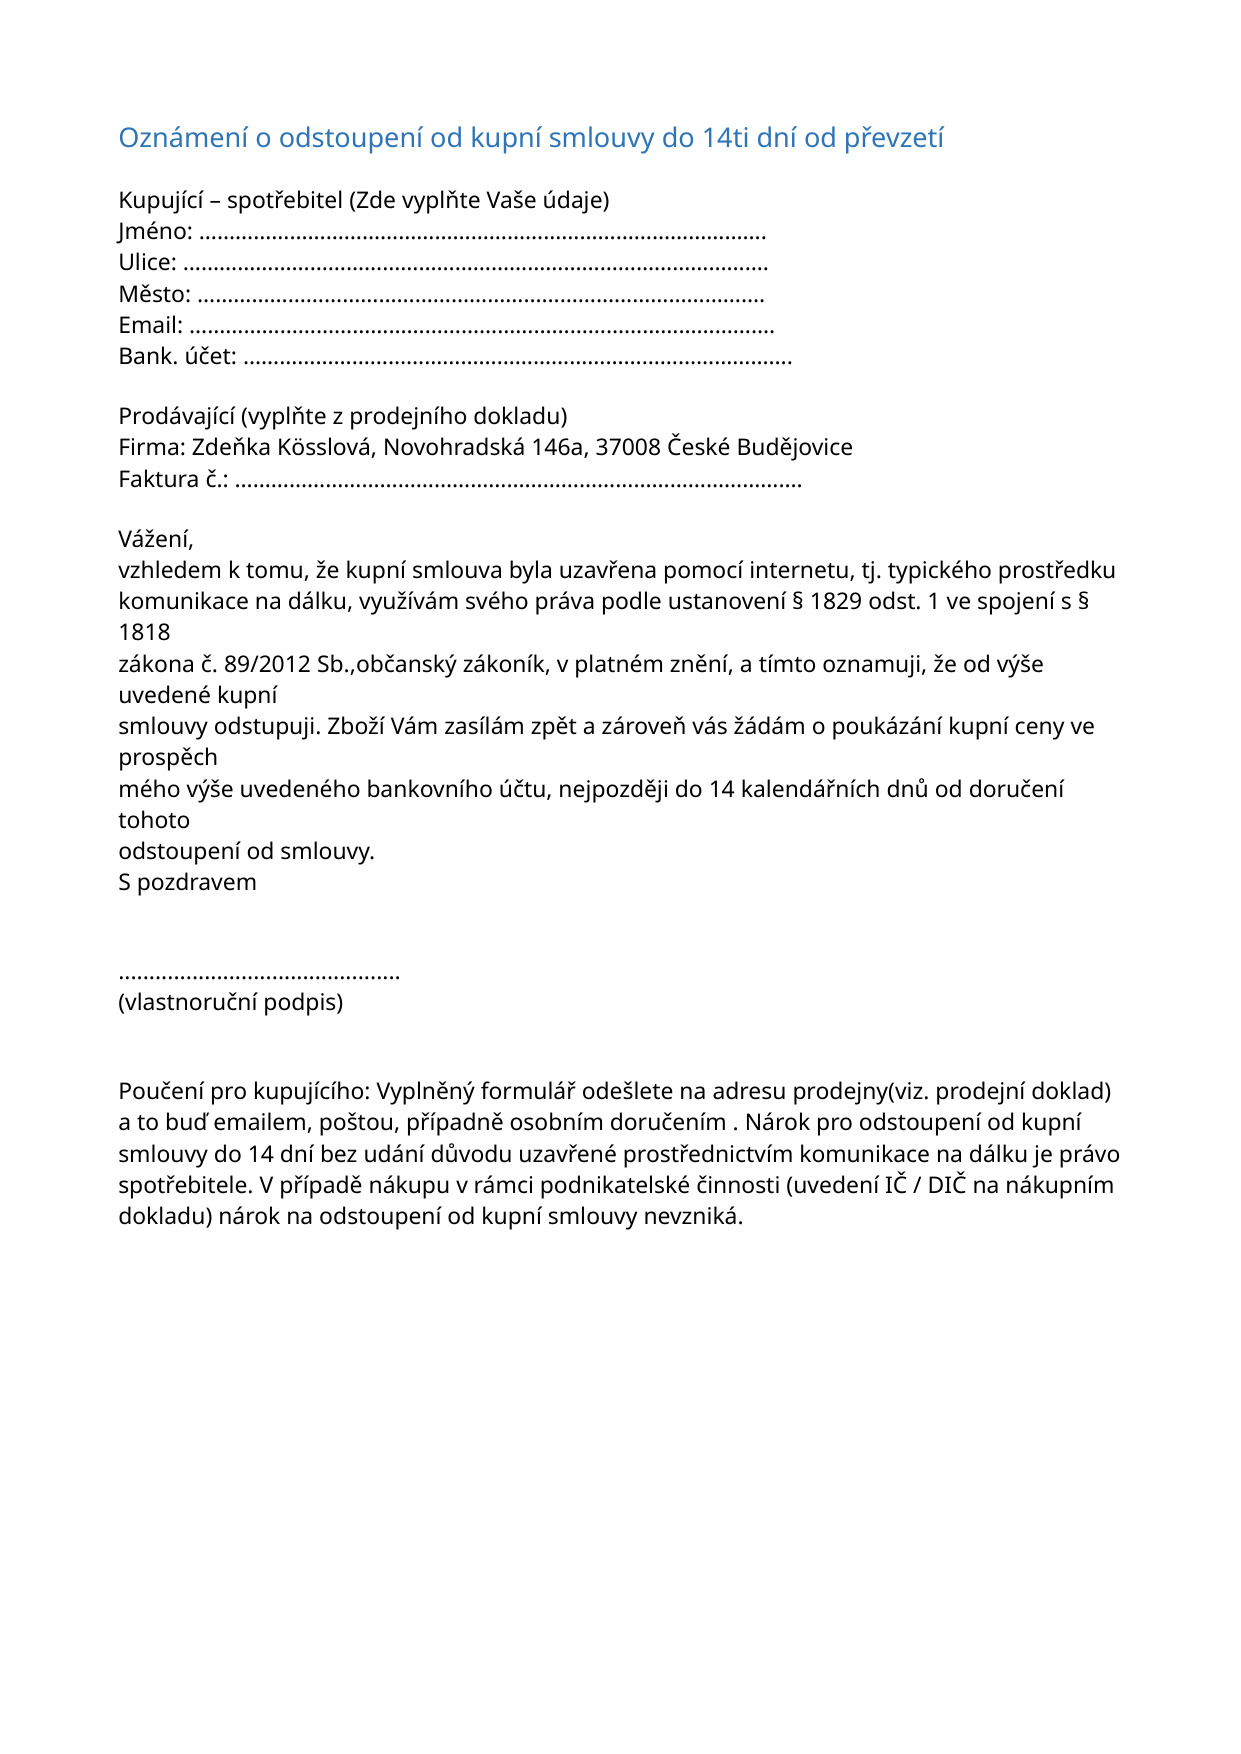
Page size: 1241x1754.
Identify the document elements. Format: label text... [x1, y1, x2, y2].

text Faktura č.: …………………………………………………………………………………. [118, 462, 1122, 494]
text S pozdravem [118, 866, 1122, 897]
text odstoupení od smlouvy. [118, 835, 1122, 866]
text Email: ……………………………………………………………………………………. [118, 309, 1122, 340]
text mého výše uvedeného bankovního účtu, nejpozději do 14 kalendářních dnů od doručení tohoto [118, 772, 1122, 835]
text zákona č. 89/2012 Sb.,občanský zákoník, v platném znění, a tímto oznamuji, že od výše uvedené kupní [118, 647, 1122, 710]
text Prodávající (vyplňte z prodejního dokladu) [118, 400, 1122, 431]
text Poučení pro kupujícího: Vyplněný formulář odešlete na adresu prodejny(viz. prodejní doklad) a to buď emailem, poštou, případně osobním doručením . Nárok pro odstoupení od kupní smlouvy do 14 dní bez udání důvodu uzavřené prostřednictvím komunikace na dálku je právo spotřebitele. V případě nákupu v rámci podnikatelské činnosti (uvedení IČ / DIČ na nákupním dokladu) nárok na odstoupení od kupní smlouvy nevzniká. [118, 1075, 1122, 1231]
text Firma: Zdeňka Kösslová, Novohradská 146a, 37008 České Budějovice [118, 431, 1122, 462]
text Vážení, [118, 522, 1122, 554]
text Město: …………………………………………………………………………………. [118, 277, 1122, 309]
text Bank. účet: ………………………………………………………………………………. [118, 340, 1122, 371]
text Oznámení o odstoupení od kupní smlouvy do 14ti dní od převzetí [118, 118, 1122, 155]
text smlouvy odstupuji. Zboží Vám zasílám zpět a zároveň vás žádám o poukázání kupní ceny ve prospěch [118, 710, 1122, 772]
text Kupující – spotřebitel (Zde vyplňte Vaše údaje) [118, 184, 1122, 215]
text vzhledem k tomu, že kupní smlouva byla uzavřena pomocí internetu, tj. typického prostředku [118, 554, 1122, 585]
text Jméno: …………………………………………………………………………………. [118, 215, 1122, 246]
text komunikace na dálku, využívám svého práva podle ustanovení § 1829 odst. 1 ve spojení s § 1818 [118, 585, 1122, 647]
text Ulice: ……………………………………………………………………………………. [118, 246, 1122, 277]
text .............................................. [118, 955, 1122, 986]
text (vlastnoruční podpis) [118, 986, 1122, 1017]
